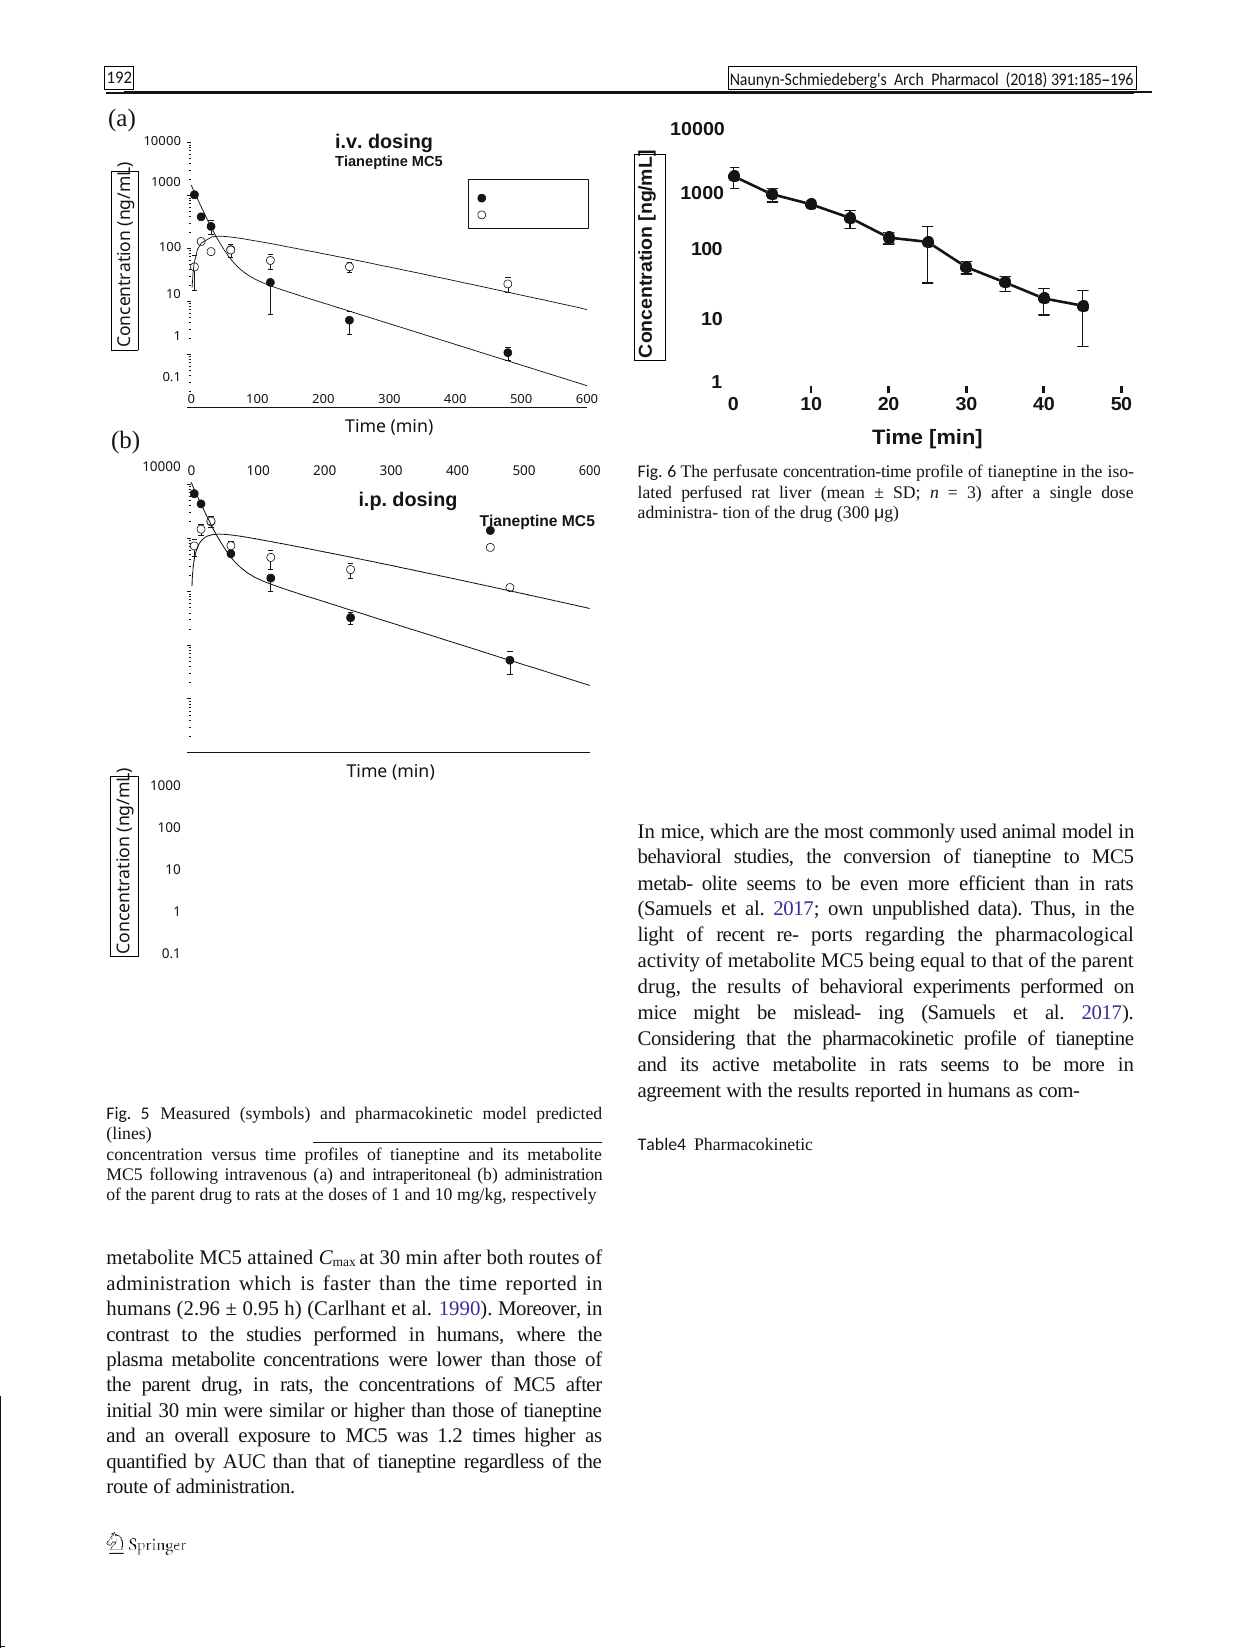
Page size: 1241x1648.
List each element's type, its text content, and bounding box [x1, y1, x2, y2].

picture [960, 261, 972, 273]
text Time (min) [185, 479, 596, 783]
text 0.1 [89, 944, 181, 962]
text metabolite MC5 attained Cmax at 30 min after both routes of administration which is faster than the time reported in humans (2.96 ± 0.95 h) (Carlhant et al. 1990). Moreover, in contrast to the studies performed in humans, where the plasma metabolite concentrations were lower than those of the parent drug, in rats, the concentrations of MC5 after initial 30 min were similar or higher than those of tianeptine and an overall exposure to MC5 was 1.2 times higher as quantified by AUC than that of tianeptine regardless of the route of administration. [106, 1245, 602, 1498]
subtitle (a) [108, 108, 181, 132]
text 10000 [89, 132, 181, 149]
text Concentration (ng/mL) [112, 173, 135, 350]
picture [728, 170, 740, 182]
text Table4 Pharmacokinetic [638, 1136, 1240, 1154]
text [89, 286, 111, 303]
picture [106, 1532, 124, 1554]
text [89, 327, 111, 344]
text 10 [701, 307, 1240, 329]
text 1000 [89, 776, 110, 795]
subtitle (b) [111, 428, 181, 454]
text [89, 860, 110, 878]
picture [805, 203, 817, 210]
text 100 100 [158, 234, 1240, 259]
text Fig. 6 The perfusate concentration-time profile of tianeptine in the iso- lated perfused rat liver (mean ± SD; n = 3) after a single dose administra- tion of the drug (300 μg) [637, 461, 1134, 522]
text 10000 [670, 117, 1240, 139]
text 0.1 [89, 368, 181, 385]
text Concentration [ng/mL] [635, 259, 656, 360]
text 1000 [139, 173, 181, 190]
text 1000 [139, 776, 181, 795]
text 0 100 200 300 400 500 600 [185, 386, 601, 408]
text 1000 [680, 182, 1240, 203]
text concentration versus time profiles of tianeptine and its metabolite MC5 following intravenous (a) and intraperitoneal (b) administration of the parent drug to rats at the doses of 1 and 10 mg/kg, respectively [106, 1143, 602, 1204]
text 1 [139, 902, 181, 920]
text 1 [711, 372, 1240, 393]
text [89, 818, 110, 837]
picture [1077, 300, 1089, 307]
text 0 100 200 300 400 500 600 [187, 461, 601, 479]
picture [129, 1538, 186, 1555]
text 1000 [129, 777, 138, 795]
text Concentration (ng/mL) [111, 778, 135, 956]
text 10 [139, 286, 181, 303]
picture [1038, 292, 1050, 304]
text Time [min] [620, 425, 1234, 449]
text 100 [139, 818, 181, 837]
picture [844, 212, 856, 224]
picture [999, 276, 1011, 288]
text 10000 [89, 454, 181, 476]
text 1 [139, 327, 181, 344]
text [89, 173, 111, 190]
text 10 [139, 860, 181, 878]
text In mice, which are the most commonly used animal model in behavioral studies, the conversion of tianeptine to MC5 metab- olite seems to be even more efficient than in rats (Samuels et al. 2017; own unpublished data). Thus, in the light of recent re- ports regarding the pharmacological activity of metabolite MC5 being equal to that of the parent drug, the results of behavioral experiments performed on mice might be mislead- ing (Samuels et al. 2017). Considering that the pharmacokinetic profile of tianeptine and its active metabolite in rats seems to be more in agreement with the results reported in humans as com- [637, 818, 1134, 1102]
text Concentration [ng/mL] [635, 156, 656, 234]
text [89, 902, 110, 920]
text 0 10 20 30 40 50 [620, 393, 1240, 415]
text Time (min) [185, 408, 593, 438]
text Fig. 5 Measured (symbols) and pharmacokinetic model predicted (lines) [106, 1104, 602, 1143]
